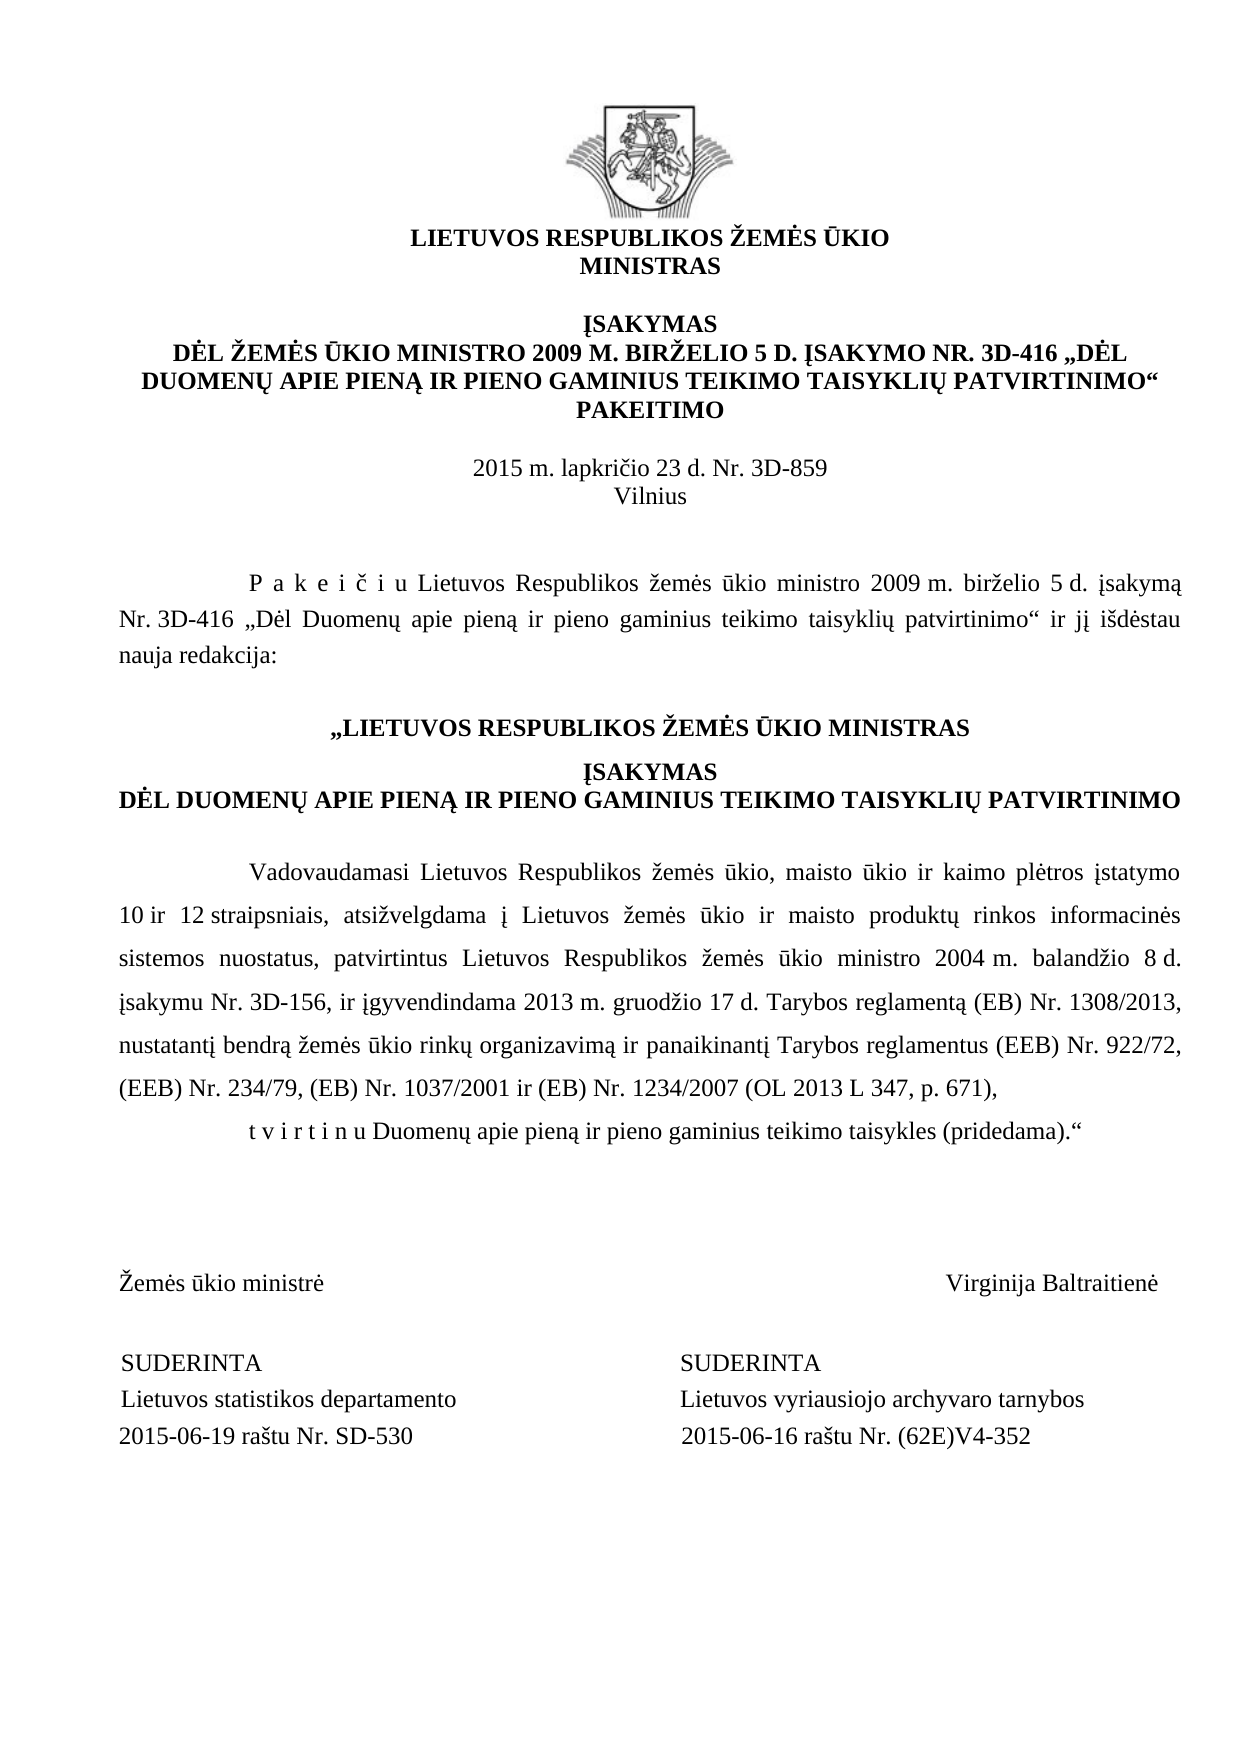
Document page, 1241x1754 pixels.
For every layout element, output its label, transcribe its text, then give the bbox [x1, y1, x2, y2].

text DĖL ŽEMĖS ŪKIO MINISTRO 2009 M. BIRŽELIO 5 D. ĮSAKYMO Nr. 3D-416 „DĖL DUOMENŲ APIE PIENĄ IR PIENO GAMINIUS TEIKIMO TAISYKLIŲ PATVIRTINIMO“ PAKEITIMO [118, 338, 1182, 424]
text P a k e i č i u Lietuvos Respublikos žemės ūkio ministro 2009 m. birželio 5 d. įsakymą Nr. 3D-416 „Dėl Duomenų apie pieną ir pieno gaminius teikimo taisyklių patvirtinimo“ ir jį išdėstau nauja redakcija: [118, 568, 1182, 669]
text LIETUVOS RESPUBLIKOS ŽEMĖS ŪKIO [118, 223, 1182, 251]
text MINISTRAS [118, 251, 1182, 280]
text 2015 m. lapkričio 23 d. Nr. 3D-859 [118, 453, 1182, 481]
text ĮSAKYMAS [118, 309, 1182, 338]
text SUDERINTA SUDERINTA [118, 1348, 1182, 1377]
text „LIETUVOS RESPUBLIKOS ŽEMĖS ŪKIO MINISTRAS [118, 713, 1182, 742]
text t v i r t i n u Duomenų apie pieną ir pieno gaminius teikimo taisykles (pridedama).“ [118, 1116, 1182, 1145]
text Vilnius [118, 481, 1182, 510]
text ĮSAKYMAS [118, 757, 1182, 785]
text Žemės ūkio ministrė Virginija Baltraitienė [118, 1268, 1182, 1297]
text Lietuvos statistikos departamento Lietuvos vyriausiojo archyvaro tarnybos [118, 1384, 1182, 1413]
text DĖL DUOMENŲ APIE PIENĄ IR PIENO GAMINIUS TEIKIMO TAISYKLIŲ PATVIRTINIMO [118, 785, 1182, 814]
text Vadovaudamasi Lietuvos Respublikos žemės ūkio, maisto ūkio ir kaimo plėtros įstatymo 10 ir 12 straipsniais, atsižvelgdama į Lietuvos žemės ūkio ir maisto produktų rinkos informacinės sistemos nuostatus, patvirtintus Lietuvos Respublikos žemės ūkio ministro 2004 m. balandžio 8 d. įsakymu Nr. 3D-156, ir įgyvendindama 2013 m. gruodžio 17 d. Tarybos reglamentą (EB) Nr. 1308/2013, nustatantį bendrą žemės ūkio rinkų organizavimą ir panaikinantį Tarybos reglamentus (EEB) Nr. 922/72, (EEB) Nr. 234/79, (EB) Nr. 1037/2001 ir (EB) Nr. 1234/2007 (OL 2013 L 347, p. 671), [118, 857, 1182, 1102]
text 2015-06-19 raštu Nr. SD-530 2015-06-16 raštu Nr. (62E)V4-352 [118, 1421, 1182, 1450]
